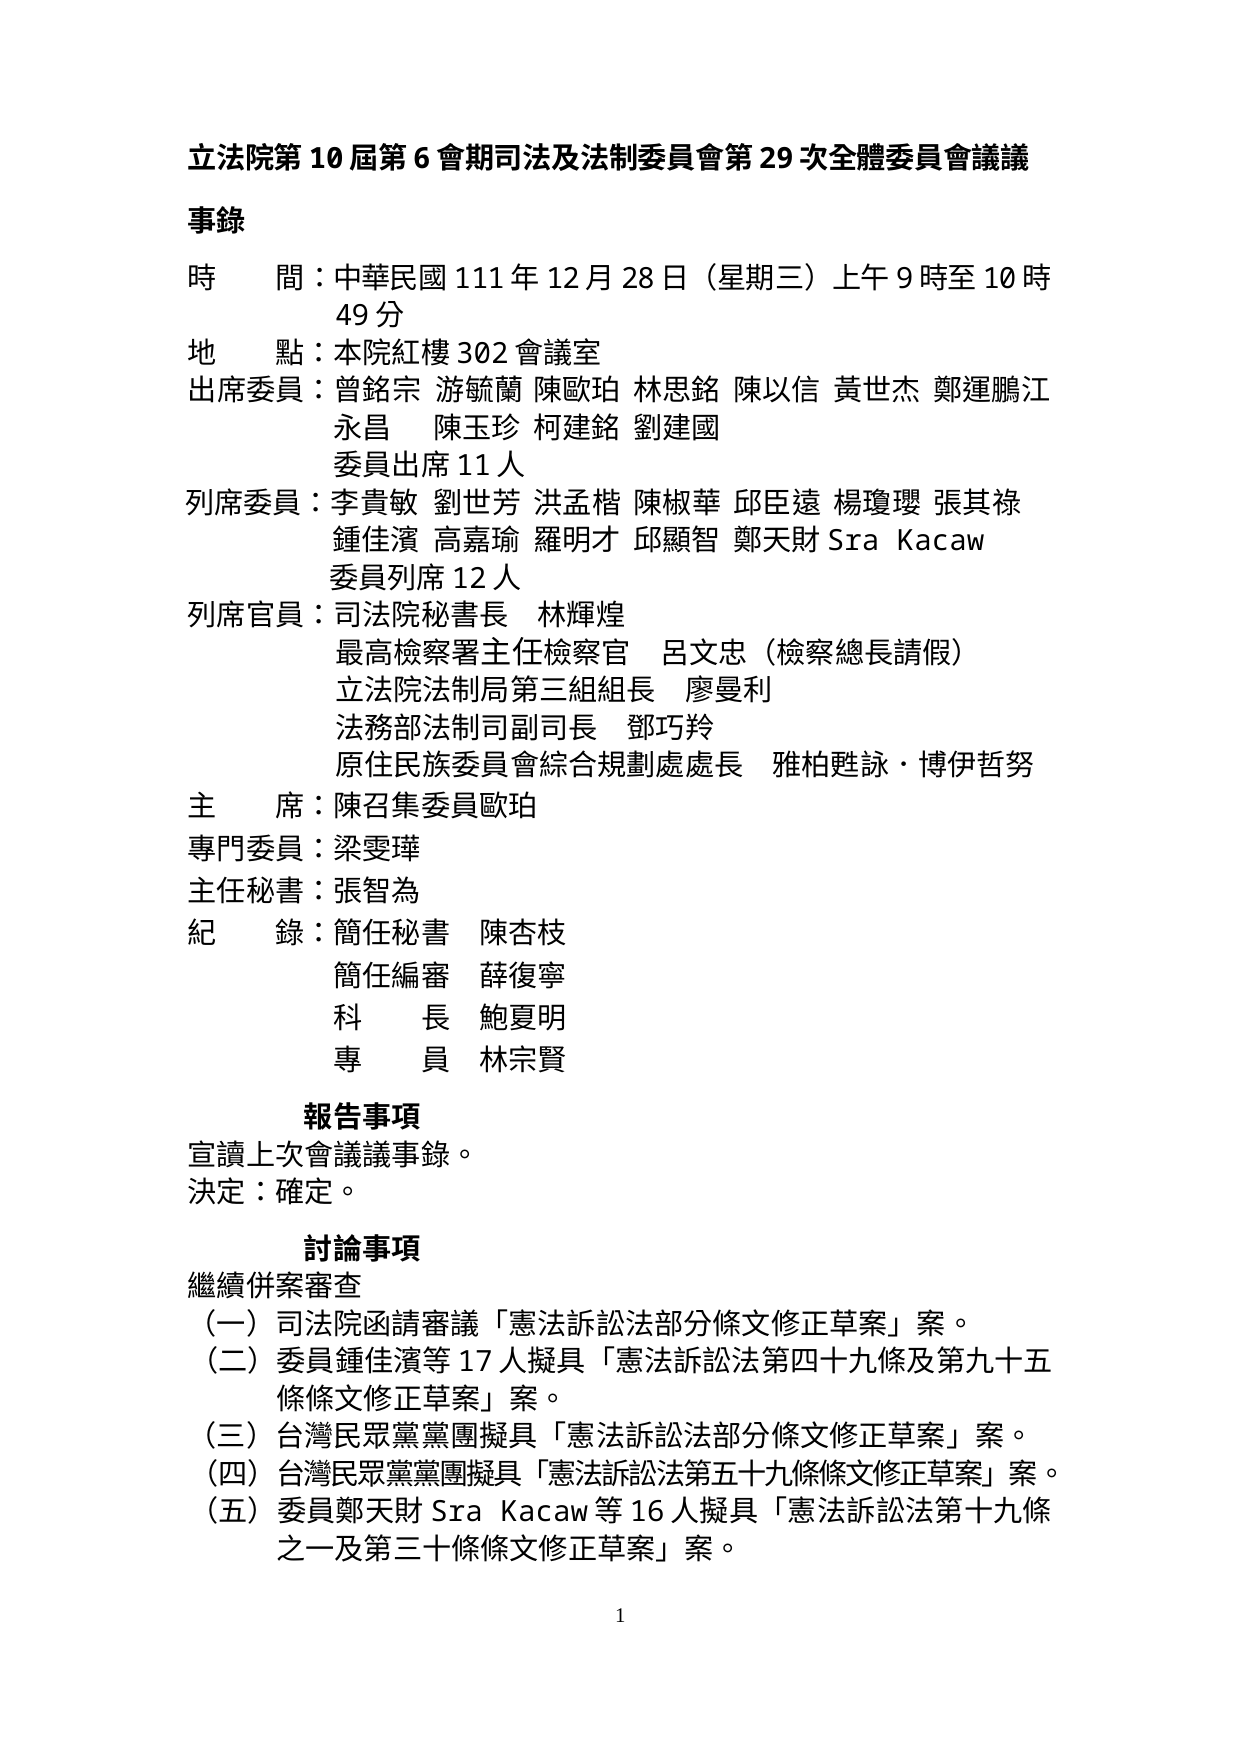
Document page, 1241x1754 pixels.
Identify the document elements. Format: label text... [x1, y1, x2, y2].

text 委員列席12人 [187, 558, 1053, 596]
text 科 長 鮑夏明 [187, 994, 1053, 1037]
text 列席官員：司法院秘書長 林輝煌 [187, 596, 1053, 633]
text 列席委員：李貴敏 劉世芳 洪孟楷 陳椒華 邱臣遠 楊瓊瓔 張其祿 [185, 483, 1053, 521]
text 討論事項 [187, 1229, 1053, 1267]
text 立法院法制局第三組組長 廖曼利 [187, 671, 1053, 708]
text 出席委員：曾銘宗 游毓蘭 陳歐珀 林思銘 陳以信 黃世杰 鄭運鵬江永昌 陳玉珍 柯建銘 劉建國 [188, 371, 1053, 446]
text 繼續併案審查 [187, 1267, 1053, 1304]
text （五）委員鄭天財Sra Kacaw等16人擬具「憲法訴訟法第十九條之一及第三十條條文修正草案」案。 [189, 1492, 1053, 1567]
text 決定：確定。 [187, 1173, 1053, 1210]
text （二）委員鍾佳濱等17人擬具「憲法訴訟法第四十九條及第九十五條條文修正草案」案。 [189, 1342, 1053, 1417]
text 簡任編審 薛復寧 [187, 952, 1053, 994]
text 主任秘書：張智為 [187, 868, 1053, 910]
text 主 席：陳召集委員歐珀 [187, 783, 1141, 825]
text 鍾佳濱 高嘉瑜 羅明才 邱顯智 鄭天財Sra Kacaw [332, 521, 1053, 558]
text 紀 錄：簡任秘書 陳杏枝 [187, 910, 1053, 952]
text 宣讀上次會議議事錄。 [187, 1135, 1053, 1173]
text （三）台灣民眾黨黨團擬具「憲法訴訟法部分條文修正草案」案。 [187, 1417, 1053, 1454]
text 地 點：本院紅樓302會議室 [187, 333, 1053, 371]
text 專 員 林宗賢 [187, 1037, 1053, 1079]
text 最高檢察署主任檢察官 呂文忠（檢察總長請假） [187, 633, 1053, 671]
text 報告事項 [187, 1098, 1053, 1135]
text 法務部法制司副司長 鄧巧羚 [187, 708, 1053, 746]
text 原住民族委員會綜合規劃處處長 雅柏甦詠．博伊哲努 [187, 746, 1053, 783]
text （四）台灣民眾黨黨團擬具「憲法訴訟法第五十九條條文修正草案」案。 [189, 1454, 1053, 1492]
text 立法院第10屆第6會期司法及法制委員會第29次全體委員會議議事錄 [187, 114, 1053, 239]
text （一）司法院函請審議「憲法訴訟法部分條文修正草案」案。 [187, 1304, 1053, 1342]
text 時 間：中華民國111年12月28日（星期三）上午9時至10時49分 [188, 258, 1053, 333]
text 專門委員：梁雯璍 [187, 825, 1053, 868]
text 委員出席11人 [187, 446, 1053, 483]
